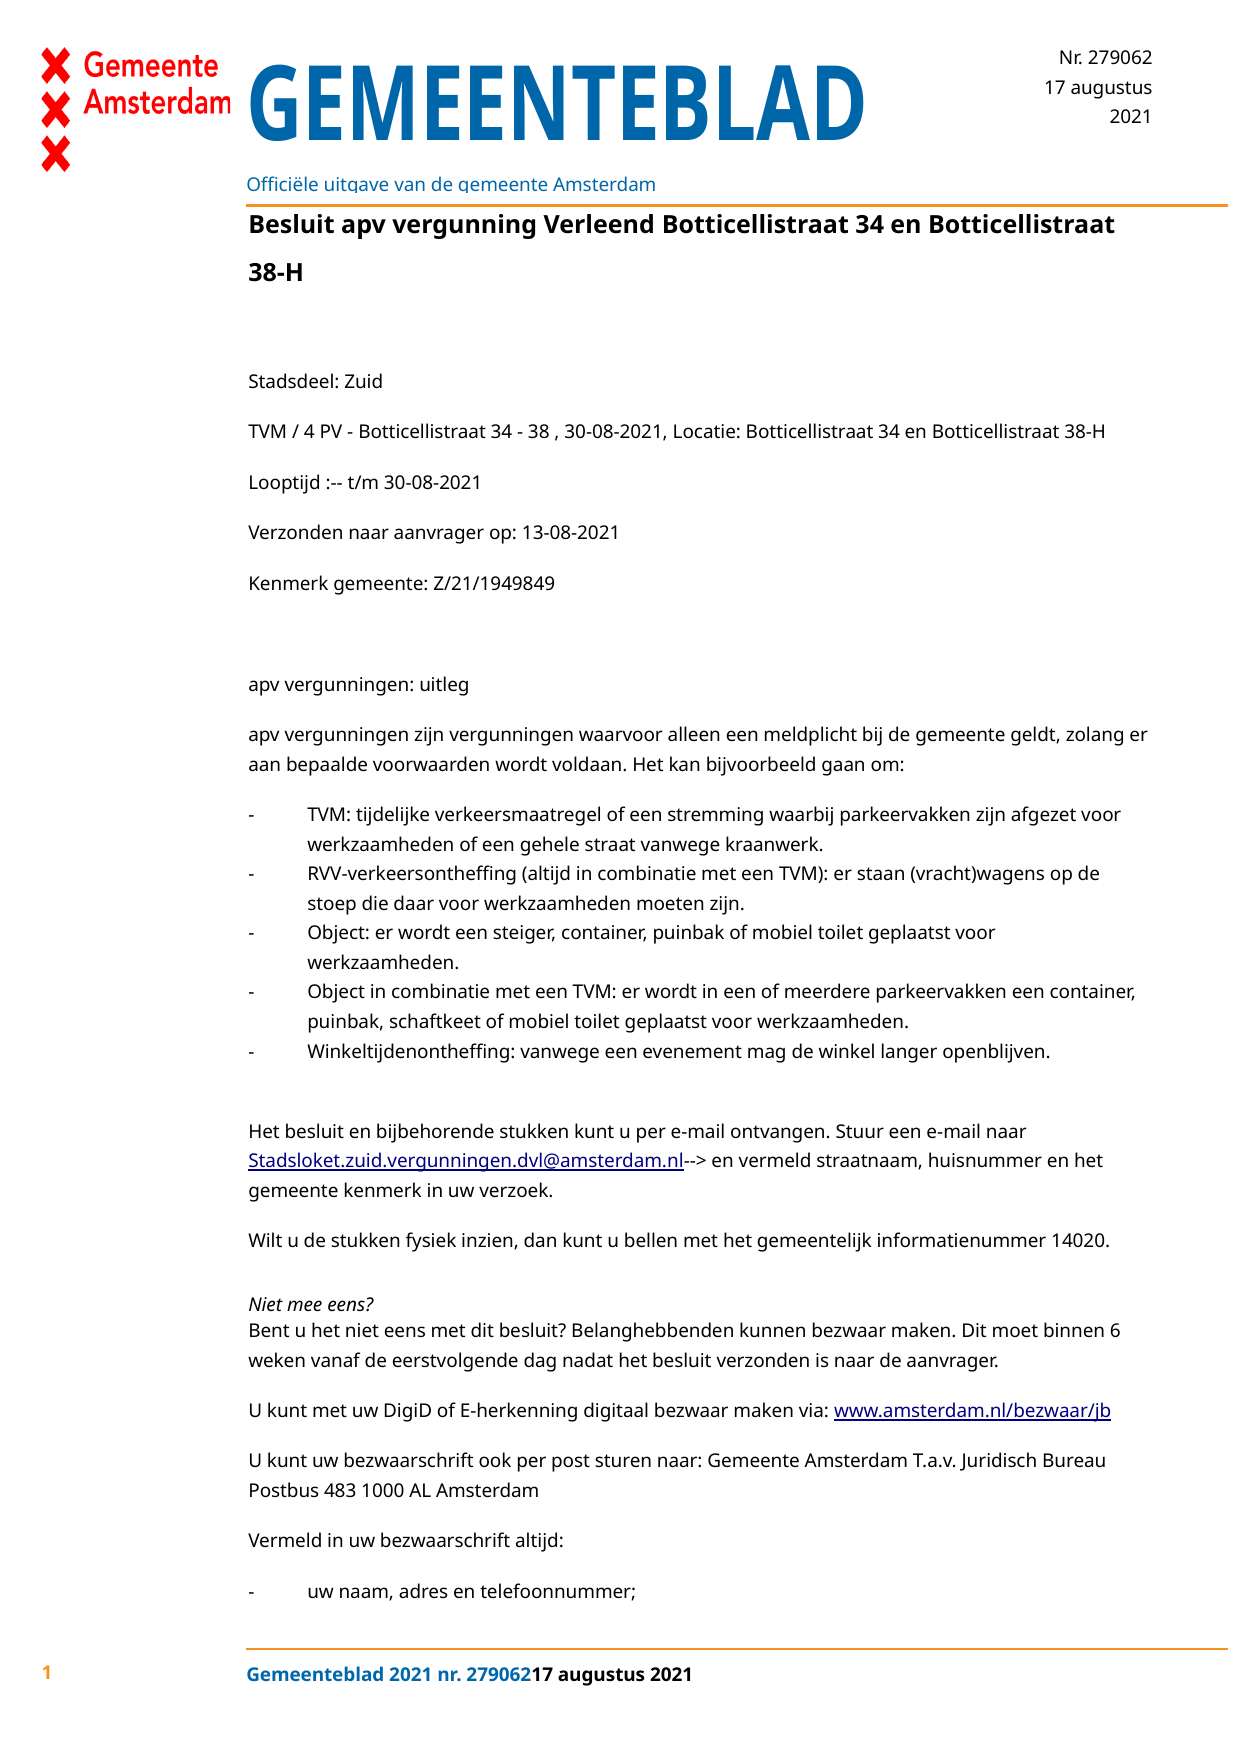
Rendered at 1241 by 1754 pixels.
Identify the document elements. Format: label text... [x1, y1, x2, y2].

list Object in combinatie met een TVM: er wordt in een of meerdere parkeervakken een container, puinbak, schaftkeet of mobiel toilet geplaatst voor werkzaamheden. [248, 979, 1152, 1034]
text U kunt uw bezwaarschrift ook per post sturen naar: Gemeente Amsterdam T.a.v. Juridisch Bureau Postbus 483 1000 AL Amsterdam [248, 1448, 1152, 1503]
text Het besluit en bijbehorende stukken kunt u per e-mail ontvangen. Stuur een e-mail naar Stadsloket.zuid.vergunningen.dvl@amsterdam.nl--> en vermeld straatnaam, huisnummer en het gemeente kenmerk in uw verzoek. [248, 1118, 1152, 1203]
text Looptijd :-- t/m 30-08-2021 [248, 469, 1152, 495]
text Niet mee eens? [248, 1291, 1152, 1317]
text TVM / 4 PV - Botticellistraat 34 - 38 , 30-08-2021, Locatie: Botticellistraat 34 en Botticellistraat 38-H [248, 419, 1152, 444]
text Vermeld in uw bezwaarschrift altijd: [248, 1528, 1152, 1553]
text Besluit apv vergunning Verleend Botticellistraat 34 en Botticellistraat 38-H [248, 207, 1152, 288]
list Winkeltijdenontheffing: vanwege een evenement mag de winkel langer openblijven. [248, 1038, 1152, 1064]
list Object: er wordt een steiger, container, puinbak of mobiel toilet geplaatst voor werkzaamheden. [248, 919, 1152, 975]
text apv vergunningen: uitleg [248, 671, 1152, 697]
picture [41, 47, 231, 172]
list TVM: tijdelijke verkeersmaatregel of een stremming waarbij parkeervakken zijn afgezet voor werkzaamheden of een gehele straat vanwege kraanwerk. [248, 801, 1152, 857]
text Kenmerk gemeente: Z/21/1949849 [248, 570, 1152, 596]
text Verzonden naar aanvrager op: 13-08-2021 [248, 519, 1152, 545]
text apv vergunningen zijn vergunningen waarvoor alleen een meldplicht bij de gemeente geldt, zolang er aan bepaalde voorwaarden wordt voldaan. Het kan bijvoorbeeld gaan om: [248, 721, 1152, 777]
text Stadsdeel: Zuid [248, 368, 1152, 394]
text U kunt met uw DigiD of E-herkenning digitaal bezwaar maken via: www.amsterdam.nl/bezwaar/jb [248, 1397, 1152, 1423]
text Bent u het niet eens met dit besluit? Belanghebbenden kunnen bezwaar maken. Dit moet binnen 6 weken vanaf de eerstvolgende dag nadat het besluit verzonden is naar de aanvrager. [248, 1317, 1152, 1372]
list RVV-verkeersontheffing (altijd in combinatie met een TVM): er staan (vracht)wagens op de stoep die daar voor werkzaamheden moeten zijn. [248, 860, 1152, 916]
text Wilt u de stukken fysiek inzien, dan kunt u bellen met het gemeentelijk informatienummer 14020. [248, 1227, 1152, 1253]
list uw naam, adres en telefoonnummer; [248, 1578, 1152, 1604]
